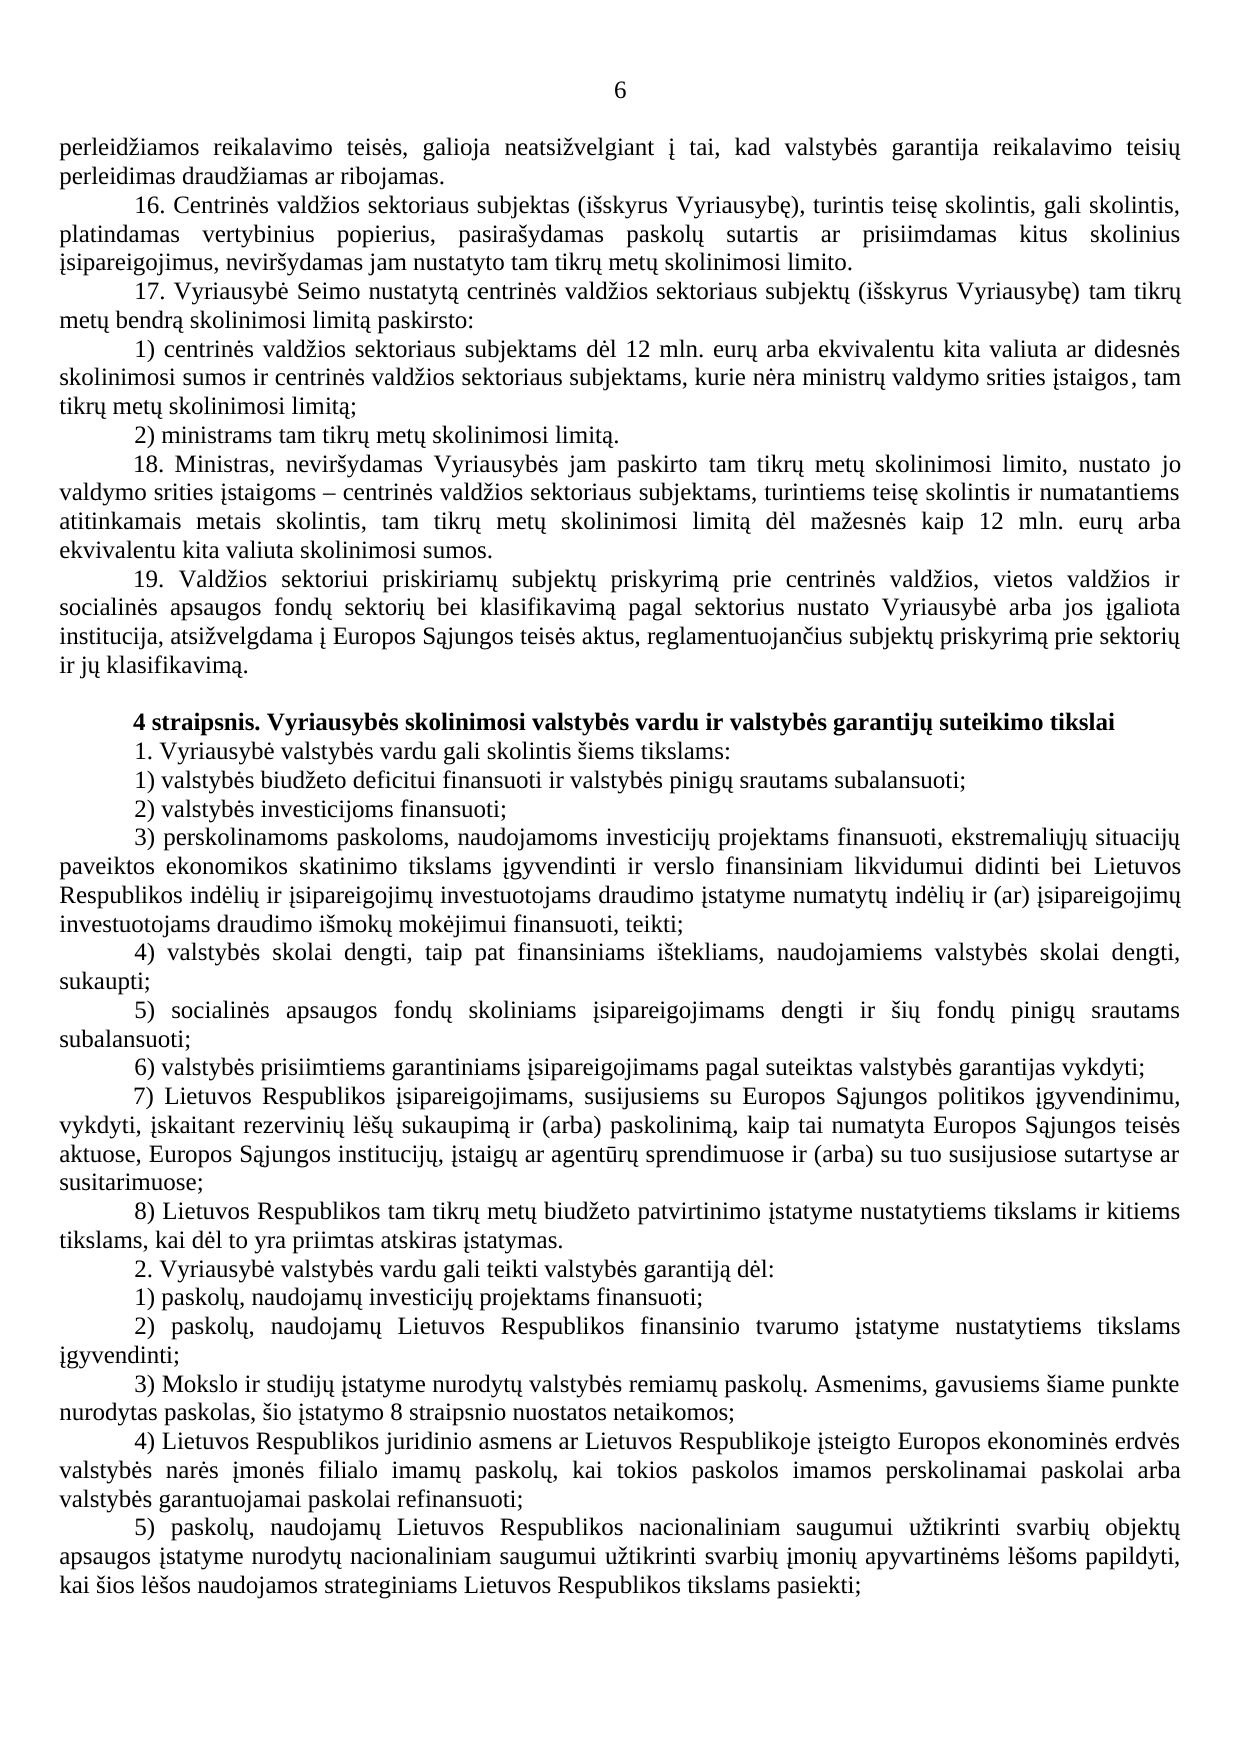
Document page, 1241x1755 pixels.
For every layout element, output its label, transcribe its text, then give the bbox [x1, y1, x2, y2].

text 1) valstybės biudžeto deficitui finansuoti ir valstybės pinigų srautams subalansuoti; [59, 765, 1181, 794]
text 1. Vyriausybė valstybės vardu gali skolintis šiems tikslams: [59, 736, 1181, 765]
text 17. Vyriausybė Seimo nustatytą centrinės valdžios sektoriaus subjektų (išskyrus Vyriausybę) tam tikrų metų bendrą skolinimosi limitą paskirsto: [59, 276, 1181, 334]
text 5) socialinės apsaugos fondų skoliniams įsipareigojimams dengti ir šių fondų pinigų srautams subalansuoti; [59, 995, 1181, 1052]
text 1) centrinės valdžios sektoriaus subjektams dėl 12 mln. eurų arba ekvivalentu kita valiuta ar didesnės skolinimosi sumos ir centrinės valdžios sektoriaus subjektams, kurie nėra ministrų valdymo srities įstaigos, tam tikrų metų skolinimosi limitą; [59, 334, 1181, 420]
text 19. Valdžios sektoriui priskiriamų subjektų priskyrimą prie centrinės valdžios, vietos valdžios ir socialinės apsaugos fondų sektorių bei klasifikavimą pagal sektorius nustato Vyriausybė arba jos įgaliota institucija, atsižvelgdama į Europos Sąjungos teisės aktus, reglamentuojančius subjektų priskyrimą prie sektorių ir jų klasifikavimą. [59, 564, 1181, 679]
text 6) valstybės prisiimtiems garantiniams įsipareigojimams pagal suteiktas valstybės garantijas vykdyti; [59, 1052, 1181, 1081]
text 8) Lietuvos Respublikos tam tikrų metų biudžeto patvirtinimo įstatyme nustatytiems tikslams ir kitiems tikslams, kai dėl to yra priimtas atskiras įstatymas. [59, 1196, 1181, 1254]
text 2) valstybės investicijoms finansuoti; [59, 794, 1181, 822]
text 4) valstybės skolai dengti, taip pat finansiniams ištekliams, naudojamiems valstybės skolai dengti, sukaupti; [59, 937, 1181, 995]
text 4) Lietuvos Respublikos juridinio asmens ar Lietuvos Respublikoje įsteigto Europos ekonominės erdvės valstybės narės įmonės filialo imamų paskolų, kai tokios paskolos imamos perskolinamai paskolai arba valstybės garantuojamai paskolai refinansuoti; [59, 1426, 1181, 1512]
text 16. Centrinės valdžios sektoriaus subjektas (išskyrus Vyriausybę), turintis teisę skolintis, gali skolintis, platindamas vertybinius popierius, pasirašydamas paskolų sutartis ar prisiimdamas kitus skolinius įsipareigojimus, neviršydamas jam nustatyto tam tikrų metų skolinimosi limito. [59, 190, 1181, 276]
text 2. Vyriausybė valstybės vardu gali teikti valstybės garantiją dėl: [59, 1254, 1181, 1282]
text 2) paskolų, naudojamų Lietuvos Respublikos finansinio tvarumo įstatyme nustatytiems tikslams įgyvendinti; [59, 1311, 1181, 1369]
text perleidžiamos reikalavimo teisės, galioja neatsižvelgiant į tai, kad valstybės garantija reikalavimo teisių perleidimas draudžiamas ar ribojamas. [59, 132, 1181, 190]
text 18. Ministras, neviršydamas Vyriausybės jam paskirto tam tikrų metų skolinimosi limito, nustato jo valdymo srities įstaigoms – centrinės valdžios sektoriaus subjektams, turintiems teisę skolintis ir numatantiems atitinkamais metais skolintis, tam tikrų metų skolinimosi limitą dėl mažesnės kaip 12 mln. eurų arba ekvivalentu kita valiuta skolinimosi sumos. [59, 449, 1181, 564]
text 7) Lietuvos Respublikos įsipareigojimams, susijusiems su Europos Sąjungos politikos įgyvendinimu, vykdyti, įskaitant rezervinių lėšų sukaupimą ir (arba) paskolinimą, kaip tai numatyta Europos Sąjungos teisės aktuose, Europos Sąjungos institucijų, įstaigų ar agentūrų sprendimuose ir (arba) su tuo susijusiose sutartyse ar susitarimuose; [59, 1081, 1181, 1196]
text 2) ministrams tam tikrų metų skolinimosi limitą. [59, 420, 1181, 449]
text 5) paskolų, naudojamų Lietuvos Respublikos nacionaliniam saugumui užtikrinti svarbių objektų apsaugos įstatyme nurodytų nacionaliniam saugumui užtikrinti svarbių įmonių apyvartinėms lėšoms papildyti, kai šios lėšos naudojamos strateginiams Lietuvos Respublikos tikslams pasiekti; [59, 1512, 1181, 1599]
text 4 straipsnis. Vyriausybės skolinimosi valstybės vardu ir valstybės garantijų suteikimo tikslai [59, 707, 1181, 736]
text 3) Mokslo ir studijų įstatyme nurodytų valstybės remiamų paskolų. Asmenims, gavusiems šiame punkte nurodytas paskolas, šio įstatymo 8 straipsnio nuostatos netaikomos; [59, 1369, 1181, 1426]
text 3) perskolinamoms paskoloms, naudojamoms investicijų projektams finansuoti, ekstremaliųjų situacijų paveiktos ekonomikos skatinimo tikslams įgyvendinti ir verslo finansiniam likvidumui didinti bei Lietuvos Respublikos indėlių ir įsipareigojimų investuotojams draudimo įstatyme numatytų indėlių ir (ar) įsipareigojimų investuotojams draudimo išmokų mokėjimui finansuoti, teikti; [59, 822, 1181, 937]
text 1) paskolų, naudojamų investicijų projektams finansuoti; [59, 1282, 1181, 1311]
